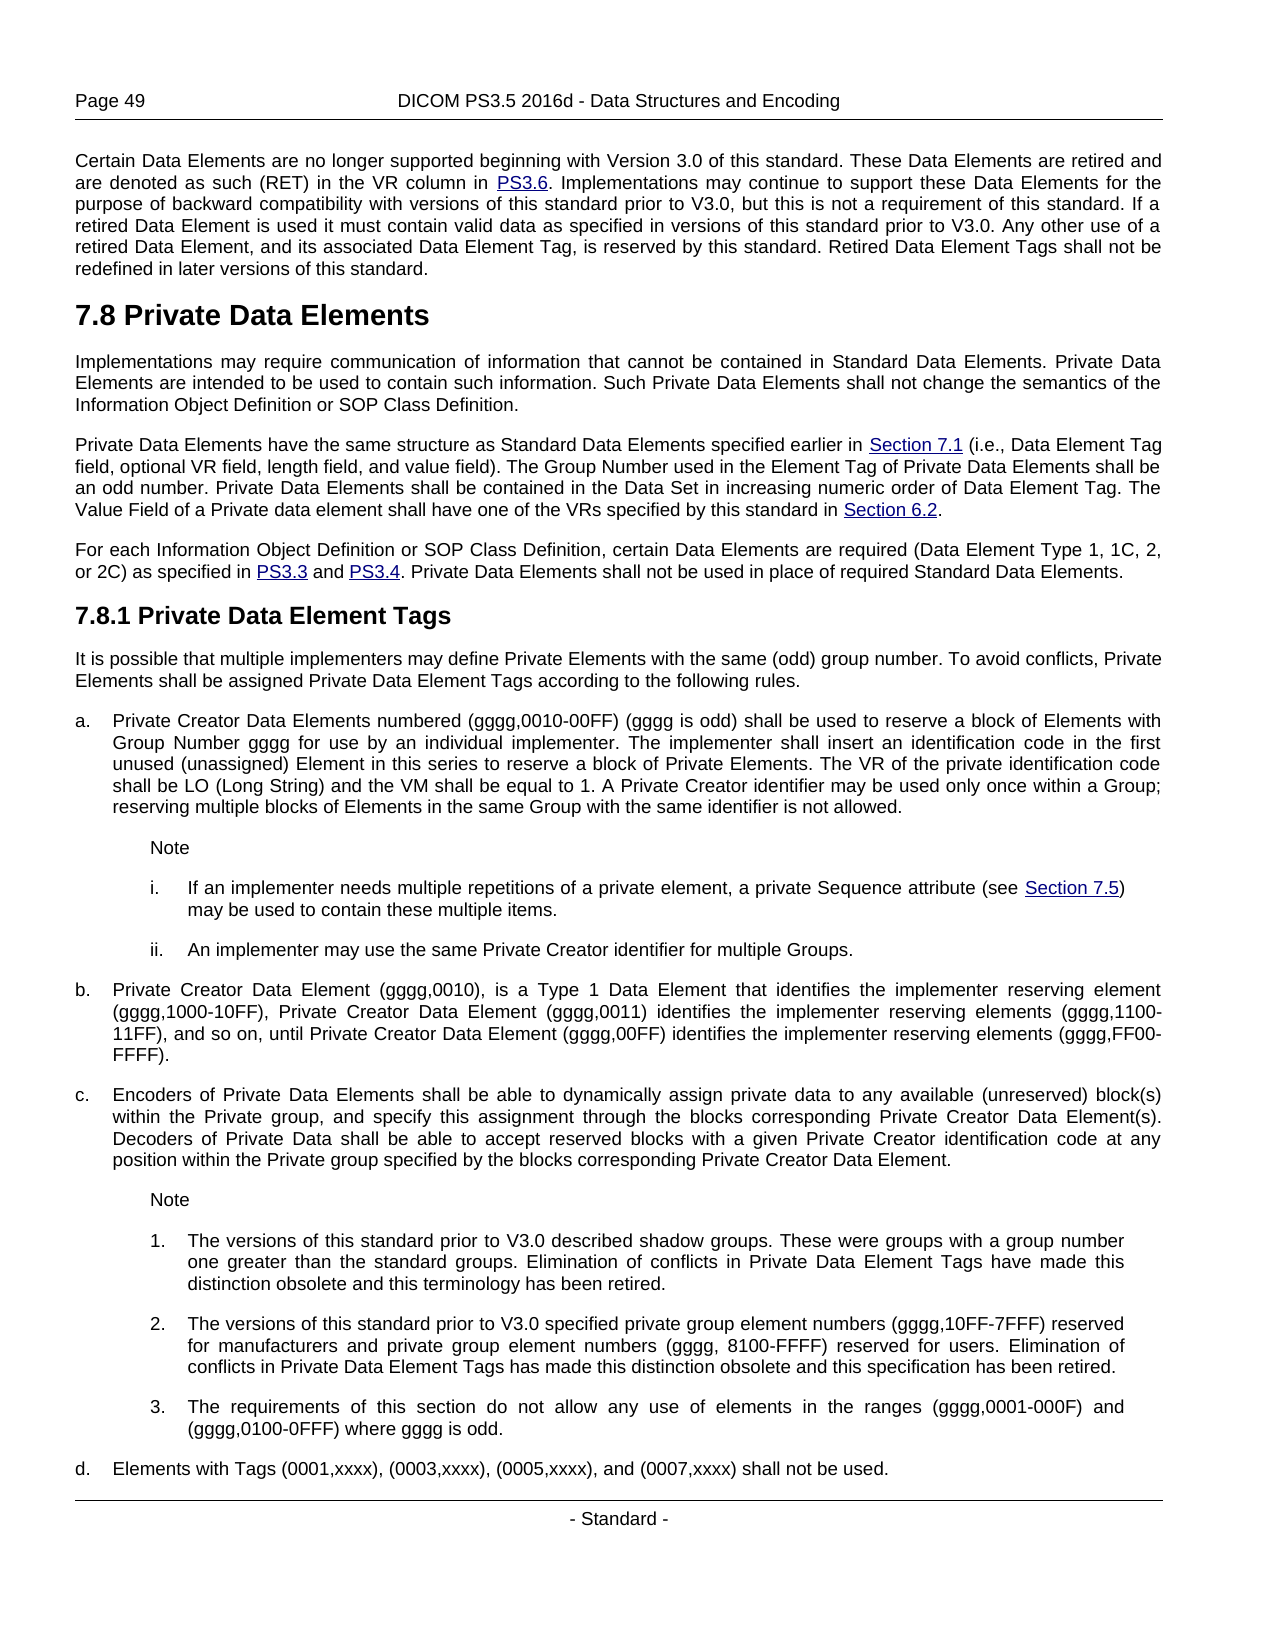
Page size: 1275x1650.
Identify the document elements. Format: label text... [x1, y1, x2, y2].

list Private Creator Data Element (gggg,0010), is a Type 1 Data Element that identifies the implementer reserving element (gggg,1000-10FF), Private Creator Data Element (gggg,0011) identifies the implementer reserving elements (gggg,1100-11FF), and so on, until Private Creator Data Element (gggg,00FF) identifies the implementer reserving elements (gggg,FF00-FFFF). [75, 979, 1162, 1065]
list The versions of this standard prior to V3.0 specified private group element numbers (gggg,10FF-7FFF) reserved for manufacturers and private group element numbers (gggg, 8100-FFFF) reserved for users. Elimination of conflicts in Private Data Element Tags has made this distinction obsolete and this specification has been retired. [150, 1313, 1125, 1378]
text Certain Data Elements are no longer supported beginning with Version 3.0 of this standard. These Data Elements are retired and are denoted as such (RET) in the VR column in PS3.6. Implementations may continue to support these Data Elements for the purpose of backward compatibility with versions of this standard prior to V3.0, but this is not a requirement of this standard. If a retired Data Element is used it must contain valid data as specified in versions of this standard prior to V3.0. Any other use of a retired Data Element, and its associated Data Element Tag, is reserved by this standard. Retired Data Element Tags shall not be redefined in later versions of this standard. [75, 150, 1162, 279]
text For each Information Object Definition or SOP Class Definition, certain Data Elements are required (Data Element Type 1, 1C, 2, or 2C) as specified in PS3.3 and PS3.4. Private Data Elements shall not be used in place of required Standard Data Elements. [75, 539, 1162, 582]
text Implementations may require communication of information that cannot be contained in Standard Data Elements. Private Data Elements are intended to be used to contain such information. Such Private Data Elements shall not change the semantics of the Information Object Definition or SOP Class Definition. [75, 350, 1162, 415]
list Encoders of Private Data Elements shall be able to dynamically assign private data to any available (unreserved) block(s) within the Private group, and specify this assignment through the blocks corresponding Private Creator Data Element(s). Decoders of Private Data shall be able to accept reserved blocks with a given Private Creator identification code at any position within the Private group specified by the blocks corresponding Private Creator Data Element. [75, 1084, 1162, 1170]
list Elements with Tags (0001,xxxx), (0003,xxxx), (0005,xxxx), and (0007,xxxx) shall not be used. [75, 1458, 1162, 1480]
list The requirements of this section do not allow any use of elements in the ranges (gggg,0001-000F) and (gggg,0100-0FFF) where gggg is odd. [150, 1396, 1125, 1439]
list Note [112, 1189, 1125, 1211]
text It is possible that multiple implementers may define Private Elements with the same (odd) group number. To avoid conflicts, Private Elements shall be assigned Private Data Element Tags according to the following rules. [75, 648, 1162, 691]
list If an implementer needs multiple repetitions of a private element, a private Sequence attribute (see Section 7.5) may be used to contain these multiple items. [150, 877, 1125, 920]
text 7.8.1 Private Data Element Tags [75, 601, 1162, 629]
text 7.8 Private Data Elements [75, 298, 1162, 332]
text Private Data Elements have the same structure as Standard Data Elements specified earlier in Section 7.1 (i.e., Data Element Tag field, optional VR field, length field, and value field). The Group Number used in the Element Tag of Private Data Elements shall be an odd number. Private Data Elements shall be contained in the Data Set in increasing numeric order of Data Element Tag. The Value Field of a Private data element shall have one of the VRs specified by this standard in Section 6.2. [75, 434, 1162, 520]
list Note [112, 837, 1125, 858]
list An implementer may use the same Private Creator identifier for multiple Groups. [150, 939, 1125, 960]
list The versions of this standard prior to V3.0 described shadow groups. These were groups with a group number one greater than the standard groups. Elimination of conflicts in Private Data Element Tags have made this distinction obsolete and this terminology has been retired. [150, 1229, 1125, 1294]
list Private Creator Data Elements numbered (gggg,0010-00FF) (gggg is odd) shall be used to reserve a block of Elements with Group Number gggg for use by an individual implementer. The implementer shall insert an identification code in the first unused (unassigned) Element in this series to reserve a block of Private Elements. The VR of the private identification code shall be LO (Long String) and the VM shall be equal to 1. A Private Creator identifier may be used only once within a Group; reserving multiple blocks of Elements in the same Group with the same identifier is not allowed. [75, 710, 1162, 818]
